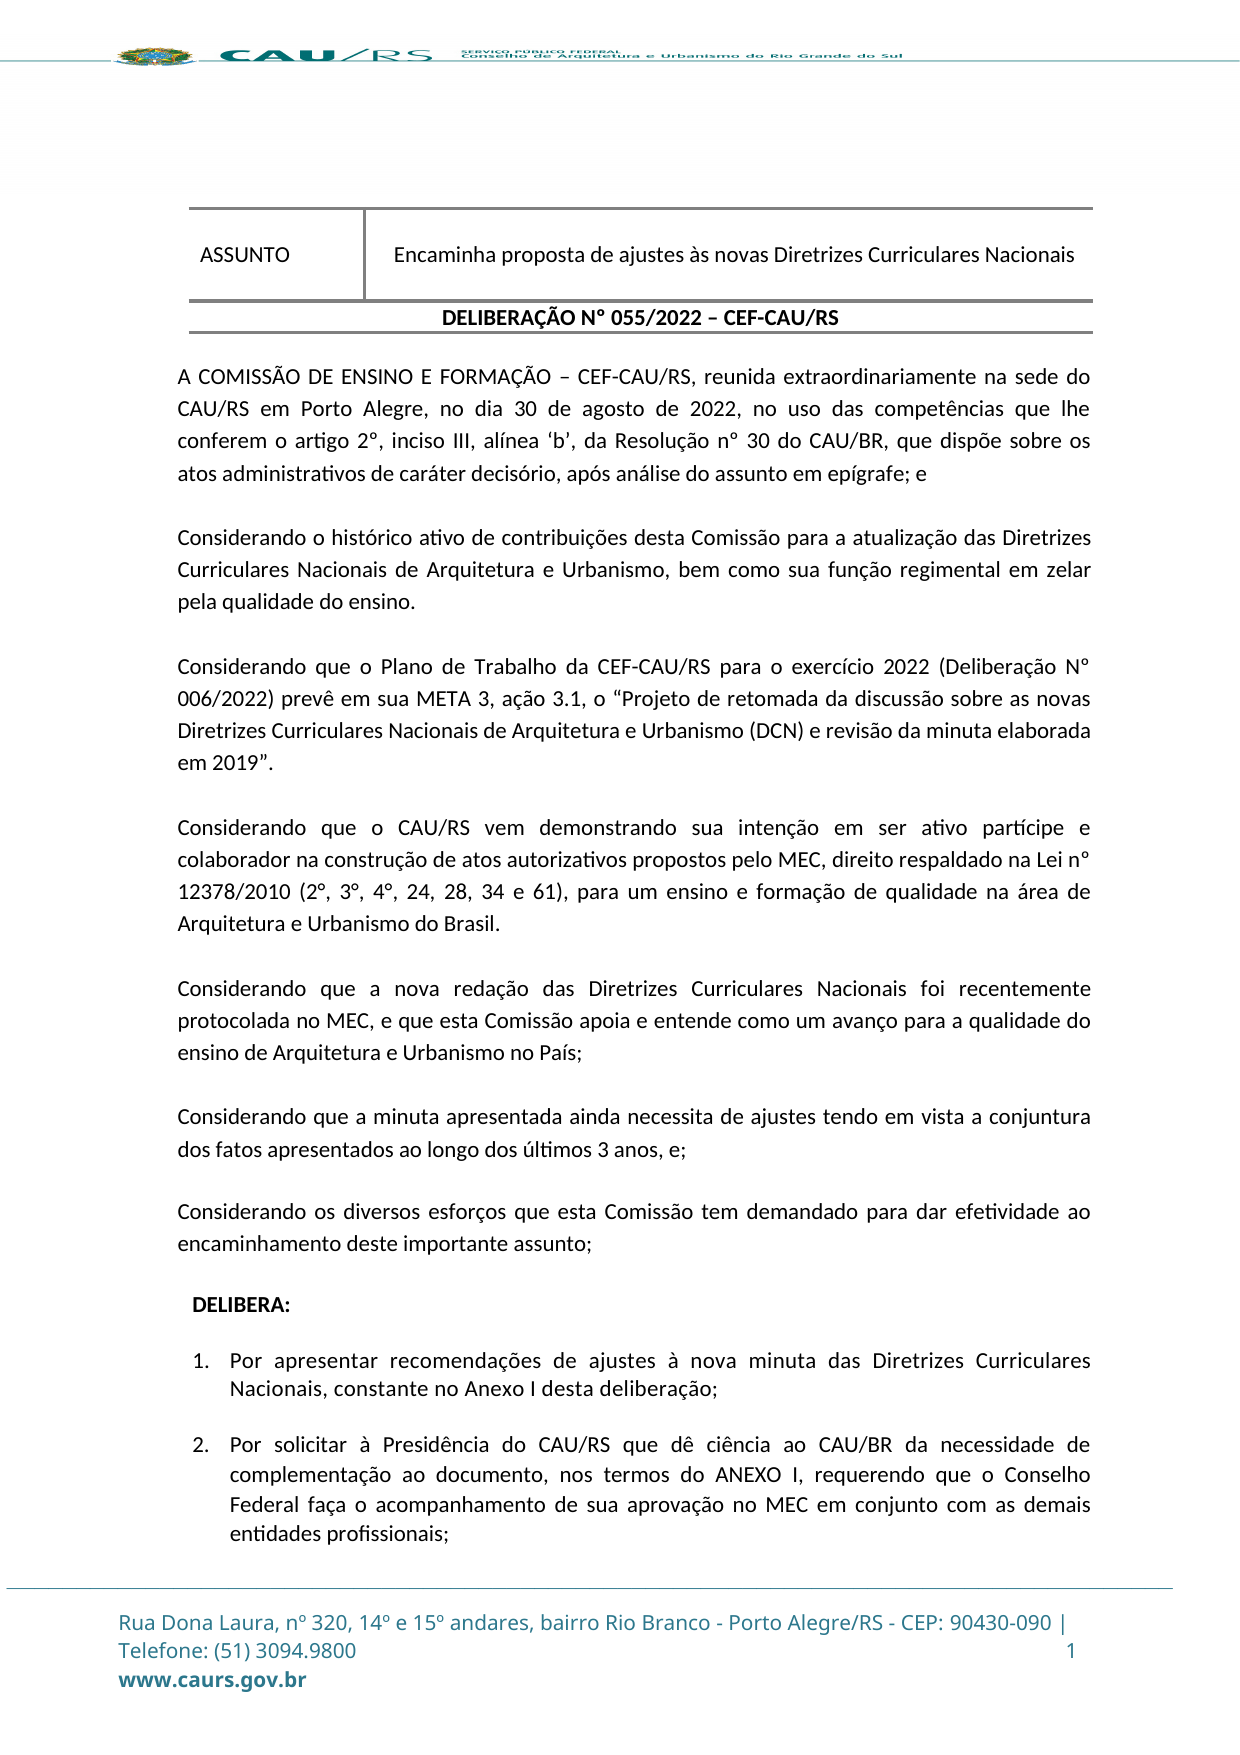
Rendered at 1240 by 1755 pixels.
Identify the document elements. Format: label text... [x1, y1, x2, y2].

text Considerando que a nova redação das Diretrizes Curriculares Nacionais foi recentemente protocolada no MEC, e que esta Comissão apoia e entende como um avanço para a qualidade do ensino de Arquitetura e Urbanismo no País; [177, 974, 1092, 1066]
text A COMISSÃO DE ENSINO E FORMAÇÃO – CEF-CAU/RS, reunida extraordinariamente na sede do CAU/RS em Porto Alegre, no dia 30 de agosto de 2022, no uso das competências que lhe conferem o artigo 2º, inciso III, alínea ‘b’, da Resolução nº 30 do CAU/BR, que dispõe sobre os atos administrativos de caráter decisório, após análise do assunto em epígrafe; e [177, 362, 1092, 487]
table_header ASSUNTO [189, 210, 363, 298]
text Considerando o histórico ativo de contribuições desta Comissão para a atualização das Diretrizes Curriculares Nacionais de Arquitetura e Urbanismo, bem como sua função regimental em zelar pela qualidade do ensino. [177, 523, 1092, 616]
table_header Encaminha proposta de ajustes às novas Diretrizes Curriculares Nacionais [366, 210, 1092, 298]
text Considerando que o CAU/RS vem demonstrando sua intenção em ser ativo partícipe e colaborador na construção de atos autorizativos propostos pelo MEC, direito respaldado na Lei nº 12378/2010 (2°, 3°, 4°, 24, 28, 34 e 61), para um ensino e formação de qualidade na área de Arquitetura e Urbanismo do Brasil. [177, 813, 1092, 937]
text Considerando que o Plano de Trabalho da CEF-CAU/RS para o exercício 2022 (Deliberação Nº 006/2022) prevê em sua META 3, ação 3.1, o “Projeto de retomada da discussão sobre as novas Diretrizes Curriculares Nacionais de Arquitetura e Urbanismo (DCN) e revisão da minuta elaborada em 2019”. [177, 652, 1092, 776]
list Por apresentar recomendações de ajustes à nova minuta das Diretrizes Curriculares Nacionais, constante no Anexo I desta deliberação; [192, 1346, 1092, 1402]
text DELIBERA: [192, 1290, 1092, 1318]
table_cell DELIBERAÇÃO Nº 055/2022 – CEF-CAU/RS [189, 303, 1092, 331]
text Considerando que a minuta apresentada ainda necessita de ajustes tendo em vista a conjuntura dos fatos apresentados ao longo dos últimos 3 anos, e; [177, 1102, 1092, 1163]
list Por solicitar à Presidência do CAU/RS que dê ciência ao CAU/BR da necessidade de complementação ao documento, nos termos do ANEXO I, requerendo que o Conselho Federal faça o acompanhamento de sua aprovação no MEC em conjunto com as demais entidades profissionais; [192, 1430, 1092, 1548]
text Considerando os diversos esforços que esta Comissão tem demandado para dar efetividade ao encaminhamento deste importante assunto; [177, 1197, 1092, 1258]
